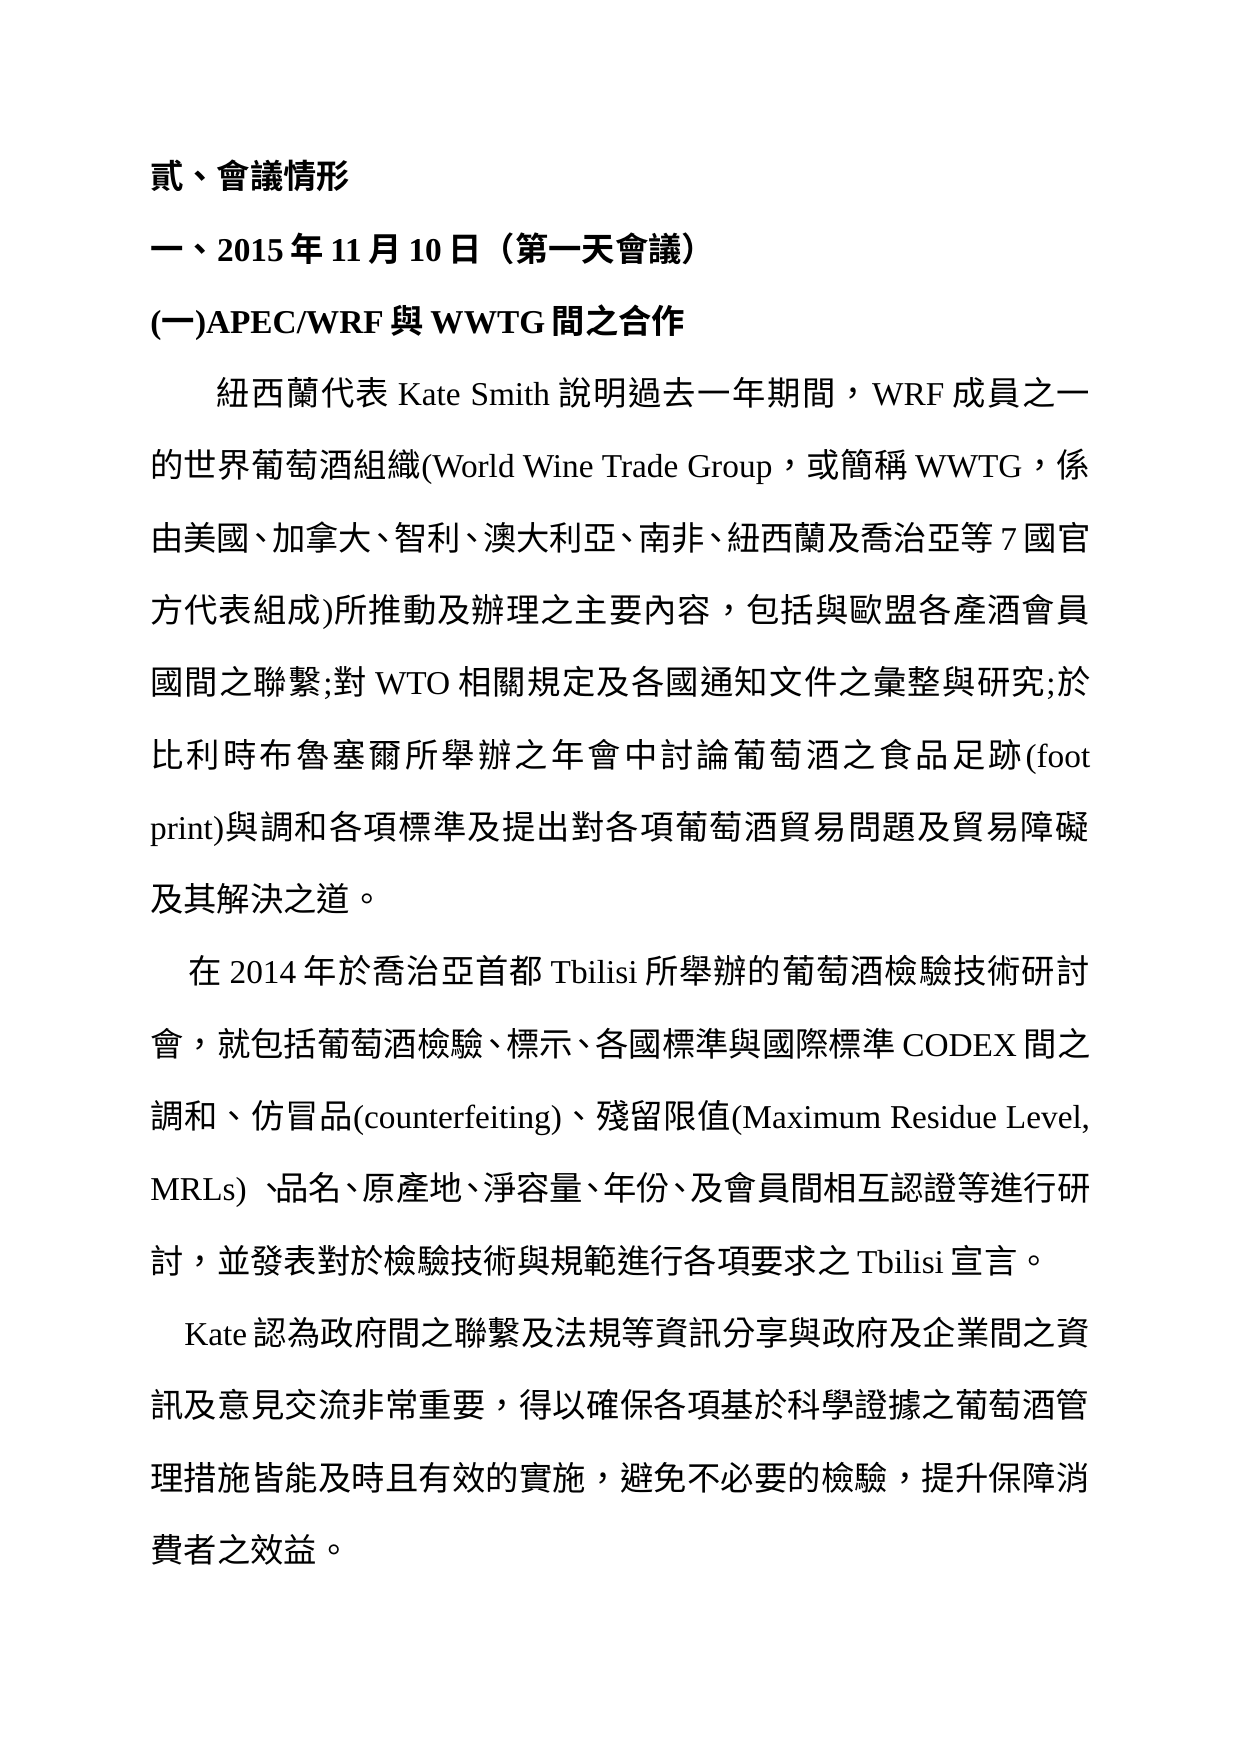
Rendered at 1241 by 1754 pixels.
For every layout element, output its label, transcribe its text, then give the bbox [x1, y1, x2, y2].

text 一、2015年11月10日（第一天會議） [150, 222, 1090, 271]
text Kate認為政府間之聯繫及法規等資訊分享與政府及企業間之資訊及意見交流非常重要，得以確保各項基於科學證據之葡萄酒管理措施皆能及時且有效的實施，避免不必要的檢驗，提升保障消費者之效益。 [150, 1307, 1090, 1572]
text 貳、會議情形 [150, 150, 1090, 198]
text 在2014年於喬治亞首都Tbilisi所舉辦的葡萄酒檢驗技術研討會，就包括葡萄酒檢驗、標示、各國標準與國際標準CODEX間之調和、仿冒品(counterfeiting)、殘留限值(Maximum Residue Level, MRLs) 、品名、原產地、淨容量、年份、及會員間相互認證等進行研討，並發表對於檢驗技術與規範進行各項要求之Tbilisi宣言。 [150, 945, 1090, 1283]
text (一)APEC/WRF與WWTG間之合作 [150, 294, 1090, 343]
text 紐西蘭代表Kate Smith說明過去一年期間，WRF成員之一的世界葡萄酒組織(World Wine Trade Group，或簡稱WWTG，係由美國、加拿大、智利、澳大利亞、南非、紐西蘭及喬治亞等7國官方代表組成)所推動及辦理之主要內容，包括與歐盟各產酒會員國間之聯繫;對WTO相關規定及各國通知文件之彙整與研究;於比利時布魯塞爾所舉辦之年會中討論葡萄酒之食品足跡(foot print)與調和各項標準及提出對各項葡萄酒貿易問題及貿易障礙及其解決之道。 [150, 367, 1090, 921]
